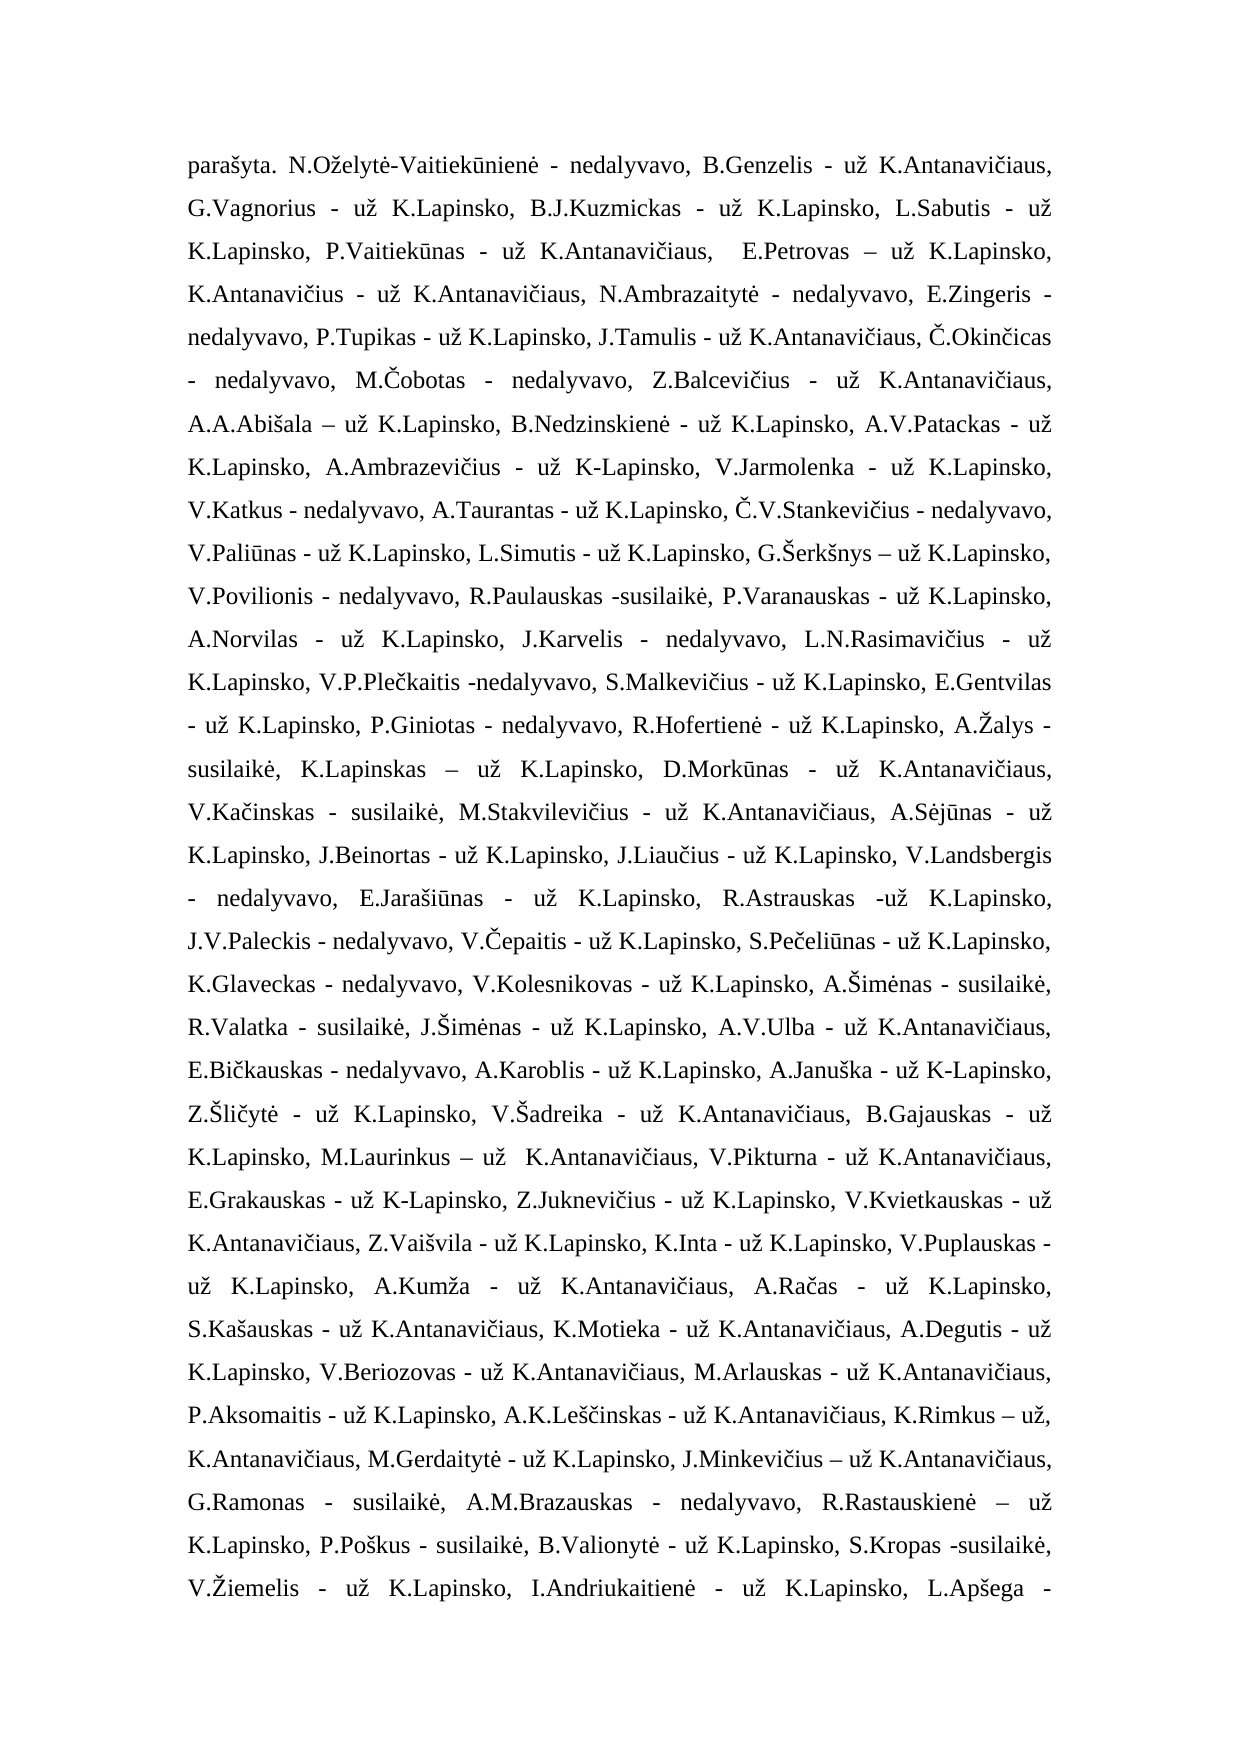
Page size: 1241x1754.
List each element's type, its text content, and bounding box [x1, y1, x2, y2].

text parašyta. N.Oželytė-Vaitiekūnienė - nedalyvavo, B.Genzelis - už K.Antanavičiaus, G.Vagnorius - už K.Lapinsko, B.J.Kuzmickas - už K.Lapinsko, L.Sabutis - už K.Lapinsko, P.Vaitiekūnas - už K.Antanavičiaus, E.Petrovas – už K.Lapinsko, K.Antanavičius - už K.Antanavičiaus, N.Ambrazaitytė - nedalyvavo, E.Zingeris - nedalyvavo, P.Tupikas - už K.Lapinsko, J.Tamulis - už K.Antanavičiaus, Č.Okinčicas - nedalyvavo, M.Čobotas - nedalyvavo, Z.Balcevičius - už K.Antanavičiaus, A.A.Abišala – už K.Lapinsko, B.Nedzinskienė - už K.Lapinsko, A.V.Patackas - už K.Lapinsko, A.Ambrazevičius - už K-Lapinsko, V.Jarmolenka - už K.Lapinsko, V.Katkus - nedalyvavo, A.Taurantas - už K.Lapinsko, Č.V.Stankevičius - nedalyvavo, V.Paliūnas - už K.Lapinsko, L.Simutis - už K.Lapinsko, G.Šerkšnys – už K.Lapinsko, V.Povilionis - nedalyvavo, R.Paulauskas -susilaikė, P.Varanauskas - už K.Lapinsko, A.Norvilas - už K.Lapinsko, J.Karvelis - nedalyvavo, L.N.Rasimavičius - už K.Lapinsko, V.P.Plečkaitis -nedalyvavo, S.Malkevičius - už K.Lapinsko, E.Gentvilas - už K.Lapinsko, P.Giniotas - nedalyvavo, R.Hofertienė - už K.Lapinsko, A.Žalys - susilaikė, K.Lapinskas – už K.Lapinsko, D.Morkūnas - už K.Antanavičiaus, V.Kačinskas - susilaikė, M.Stakvilevičius - už K.Antanavičiaus, A.Sėjūnas - už K.Lapinsko, J.Beinortas - už K.Lapinsko, J.Liaučius - už K.Lapinsko, V.Landsbergis - nedalyvavo, E.Jarašiūnas - už K.Lapinsko, R.Astrauskas -už K.Lapinsko, J.V.Paleckis - nedalyvavo, V.Čepaitis - už K.Lapinsko, S.Pečeliūnas - už K.Lapinsko, K.Glaveckas - nedalyvavo, V.Kolesnikovas - už K.Lapinsko, A.Šimėnas - susilaikė, R.Valatka - susilaikė, J.Šimėnas - už K.Lapinsko, A.V.Ulba - už K.Antanavičiaus, E.Bičkauskas - nedalyvavo, A.Karoblis - už K.Lapinsko, A.Januška - už K-Lapinsko, Z.Šličytė - už K.Lapinsko, V.Šadreika - už K.Antanavičiaus, B.Gajauskas - už K.Lapinsko, M.Laurinkus – už K.Antanavičiaus, V.Pikturna - už K.Antanavičiaus, E.Grakauskas - už K-Lapinsko, Z.Juknevičius - už K.Lapinsko, V.Kvietkauskas - už K.Antanavičiaus, Z.Vaišvila - už K.Lapinsko, K.Inta - už K.Lapinsko, V.Puplauskas - už K.Lapinsko, A.Kumža - už K.Antanavičiaus, A.Račas - už K.Lapinsko, S.Kašauskas - už K.Antanavičiaus, K.Motieka - už K.Antanavičiaus, A.Degutis - už K.Lapinsko, V.Beriozovas - už K.Antanavičiaus, M.Arlauskas - už K.Antanavičiaus, P.Aksomaitis - už K.Lapinsko, A.K.Leščinskas - už K.Antanavičiaus, K.Rimkus – už, K.Antanavičiaus, M.Gerdaitytė - už K.Lapinsko, J.Minkevičius – už K.Antanavičiaus, G.Ramonas - susilaikė, A.M.Brazauskas - nedalyvavo, R.Rastauskienė – už K.Lapinsko, P.Poškus - susilaikė, B.Valionytė - už K.Lapinsko, S.Kropas -susilaikė, V.Žiemelis - už K.Lapinsko, I.Andriukaitienė - už K.Lapinsko, L.Apšega [187, 150, 1053, 1602]
